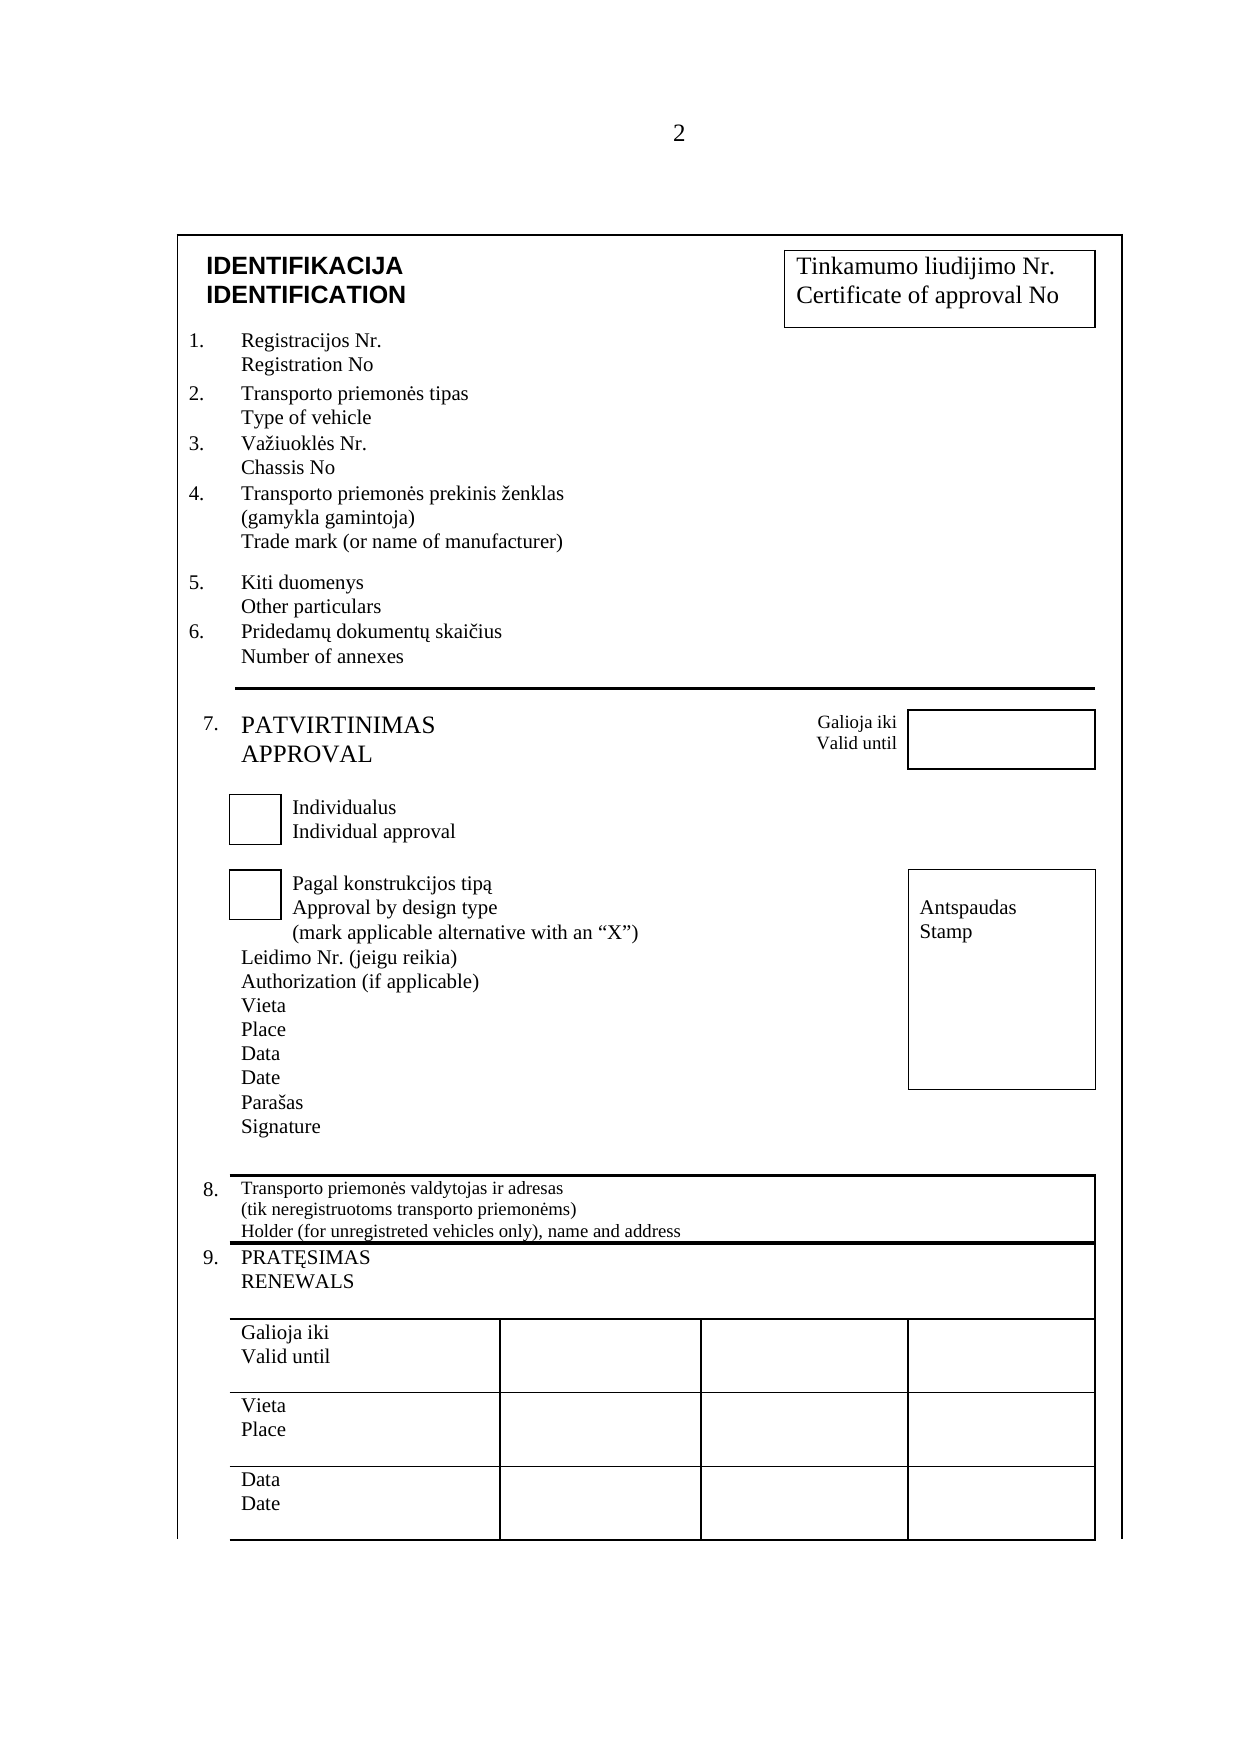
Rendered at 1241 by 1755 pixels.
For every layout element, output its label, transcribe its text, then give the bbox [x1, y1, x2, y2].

table_cell 1. [178, 326, 229, 379]
table_cell Registracijos Nr. Registration No [230, 326, 785, 379]
table_cell [1095, 687, 1121, 709]
table_cell Važiuoklės Nr. Chassis No [230, 430, 785, 479]
table_cell [178, 844, 229, 869]
table_cell [178, 794, 229, 843]
table_cell [1096, 919, 1121, 944]
table_cell Transporto priemonės tipas Type of vehicle [230, 380, 785, 429]
table_cell [178, 768, 229, 794]
table_cell [281, 768, 360, 794]
table_cell IDENTIFIKACIJA IDENTIFICATION [178, 250, 784, 326]
table_cell [230, 795, 280, 843]
table_cell [702, 1320, 907, 1392]
table_cell [908, 690, 1095, 709]
table_cell [501, 1467, 700, 1539]
table_cell [424, 844, 500, 869]
table_cell [785, 668, 1095, 687]
table_cell [178, 1089, 229, 1174]
table_cell [501, 1320, 700, 1392]
table_cell [785, 328, 1095, 668]
table_cell [501, 1393, 700, 1466]
table_cell [1096, 1241, 1121, 1318]
table_cell [1095, 326, 1121, 668]
table_cell [281, 844, 366, 869]
table_cell [702, 1393, 907, 1466]
table_cell [909, 1393, 1094, 1466]
table_cell Leidimo Nr. (jeigu reikia) Authorization (if applicable) Vieta Place Data Date [230, 944, 908, 1089]
table_cell [909, 1467, 1094, 1539]
table_cell [178, 1466, 229, 1539]
table_cell [909, 1320, 1094, 1392]
table_cell [360, 768, 419, 794]
table_cell [500, 690, 908, 709]
table_cell 8. [178, 1174, 229, 1241]
table_cell [178, 919, 229, 944]
table_cell [908, 794, 1095, 843]
table_cell [1096, 250, 1121, 326]
table_cell [500, 768, 908, 794]
table_cell Pagal konstrukcijos tipą Approval by design type [282, 869, 908, 919]
table_cell [178, 1318, 229, 1392]
table_header [178, 236, 785, 250]
table_cell [909, 711, 1094, 768]
table_cell Tinkamumo liudijimo Nr. Certificate of approval No [785, 251, 1094, 326]
table_cell [1096, 869, 1121, 919]
table_cell [1096, 1466, 1121, 1539]
table_cell [419, 768, 500, 794]
table_cell [1096, 1174, 1121, 1241]
table_cell PRATĘSIMAS RENEWALS [230, 1245, 1094, 1318]
table_cell Transporto priemonės prekinis ženklas (gamykla gamintoja) Trade mark (or name of manufacturer) [230, 479, 785, 568]
table_cell [230, 845, 281, 869]
table_cell [500, 844, 908, 869]
table_cell [1096, 1392, 1121, 1466]
table_header [785, 236, 1095, 250]
table_cell Galioja iki Valid until [500, 709, 907, 768]
table_cell 3. [178, 430, 229, 479]
table_cell [1095, 794, 1121, 843]
table_cell Antspaudas Stamp [909, 870, 1095, 1089]
table_cell [366, 844, 424, 869]
table_cell [908, 770, 1095, 794]
table_cell [1096, 1318, 1121, 1392]
table_cell [230, 871, 280, 919]
table_cell [1096, 709, 1121, 768]
table_cell [235, 668, 785, 687]
table_cell 7. [178, 709, 229, 768]
table_cell Vieta Place [230, 1393, 499, 1466]
table_cell 2. [178, 380, 229, 429]
table_cell Individualus Individual approval [282, 794, 908, 843]
table_cell [1095, 1089, 1121, 1174]
table_cell [178, 944, 229, 1089]
table_cell 5. [178, 568, 229, 618]
table_cell PATVIRTINIMAS APPROVAL [230, 709, 500, 768]
table_cell [178, 1392, 229, 1466]
table_cell (mark applicable alternative with an “X”) [281, 919, 908, 944]
table_cell 9. [178, 1241, 229, 1318]
table_cell Pridedamų dokumentų skaičius Number of annexes [230, 618, 785, 668]
table_cell [1095, 844, 1121, 869]
table_cell [908, 844, 1095, 869]
table_cell 6. [178, 618, 229, 668]
table_cell [500, 1089, 908, 1174]
table_cell [230, 687, 500, 709]
table_cell Parašas Signature [230, 1089, 500, 1174]
table_cell Transporto priemonės valdytojas ir adresas (tik neregistruotoms transporto priemonėms) Holder (for unregistreted vehicles only), name and address [230, 1177, 1094, 1241]
table_cell [178, 687, 229, 709]
table_cell [1095, 668, 1121, 687]
table_cell [178, 869, 229, 919]
table_cell Galioja iki Valid until [230, 1320, 499, 1392]
table_cell [178, 668, 235, 687]
table_header [1095, 236, 1121, 250]
table_cell [230, 768, 281, 794]
table_cell 4. [178, 479, 229, 568]
table_cell [1095, 768, 1121, 794]
table_cell [230, 920, 281, 944]
table_cell Data Date [230, 1467, 499, 1539]
table_cell Kiti duomenys Other particulars [230, 568, 785, 618]
table_cell [908, 1090, 1095, 1174]
table_cell [702, 1467, 907, 1539]
table_cell [1096, 944, 1121, 1089]
